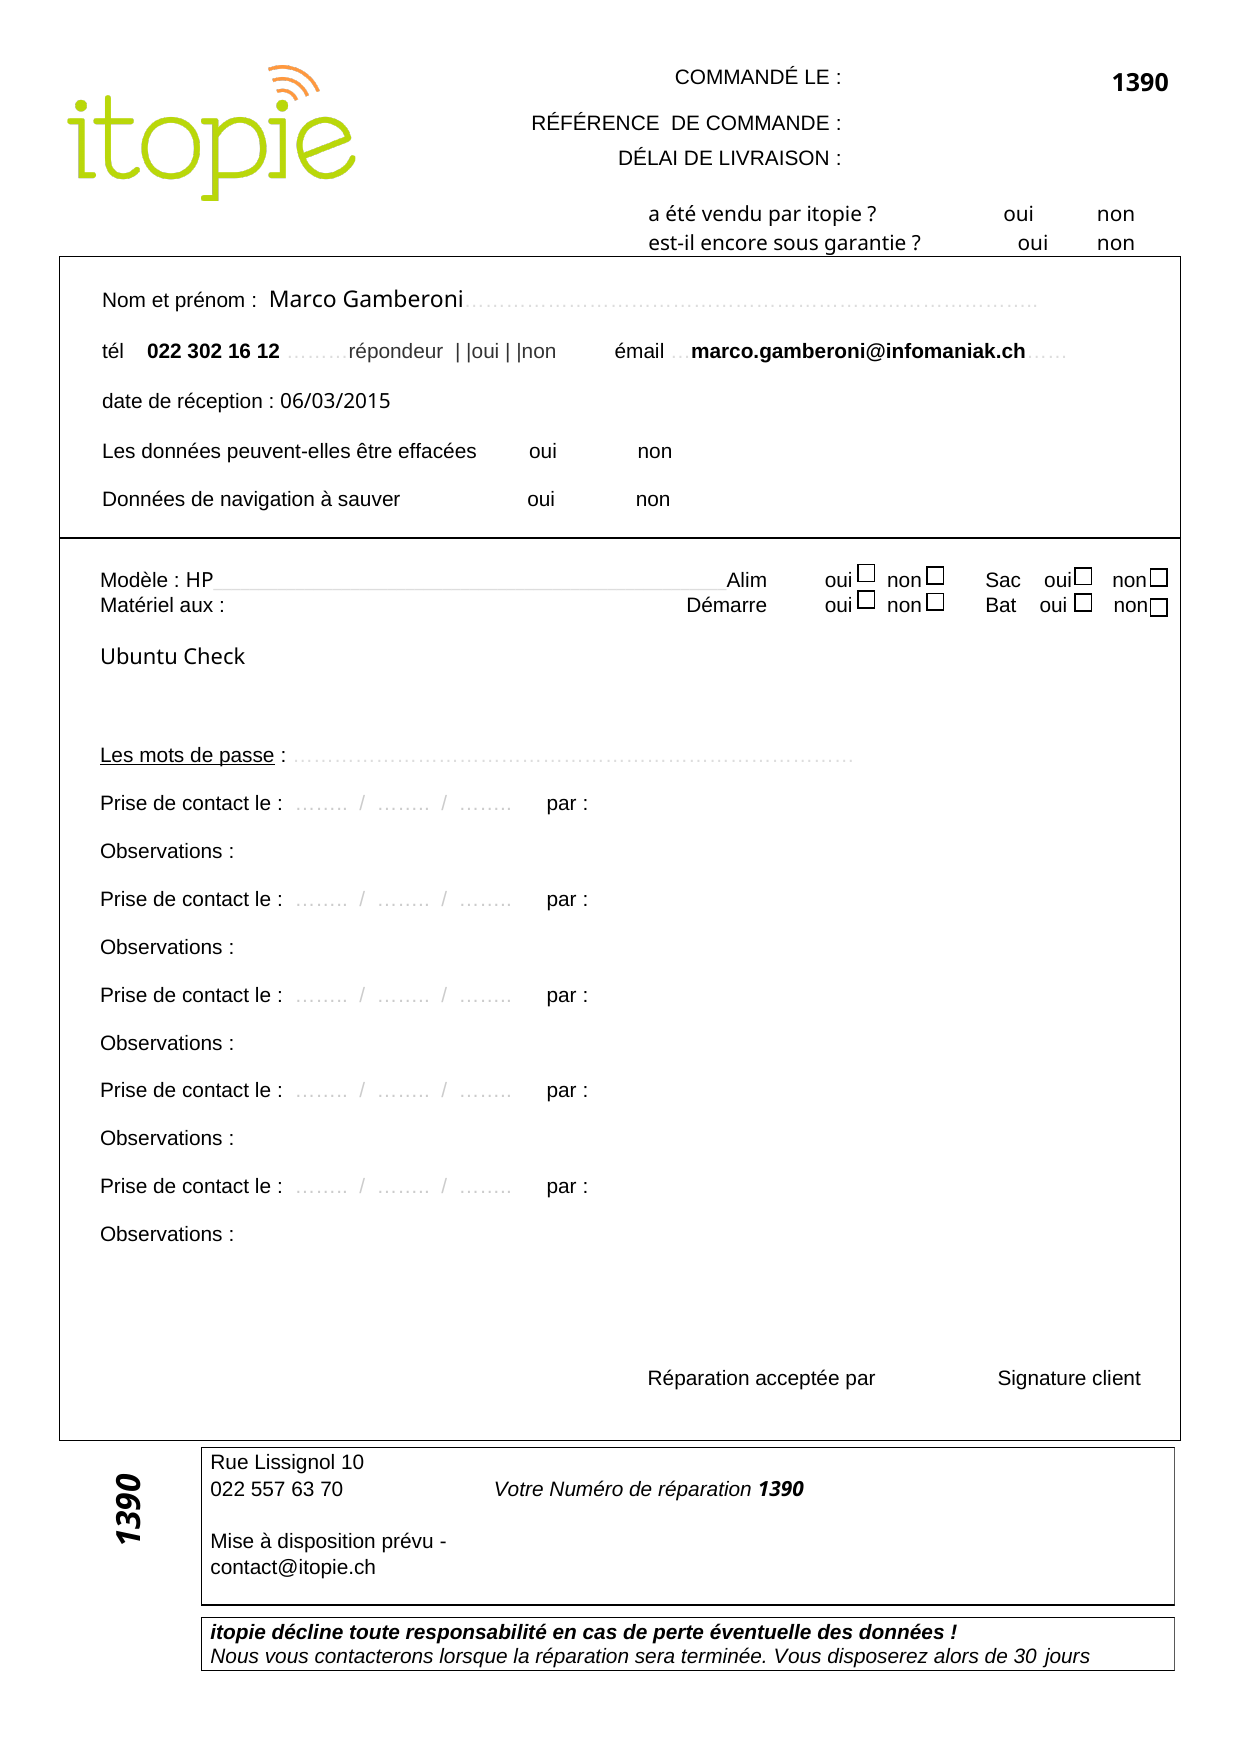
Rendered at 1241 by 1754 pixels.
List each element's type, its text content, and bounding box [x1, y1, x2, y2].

table_header COMMANDÉ LE : [490, 59, 847, 104]
text Modèle : HP Alim oui non Sac oui non [948, 562, 1180, 590]
table_cell RÉFÉRENCE DE COMMANDE : [490, 105, 847, 140]
table_cell DÉLAI DE LIVRAISON : [490, 140, 847, 175]
text Modèle : HP Alim oui non Sac oui non [879, 562, 925, 590]
text Observations : [60, 1123, 1180, 1150]
text Prise de contact le : …….. / …….. / …….. par : [60, 1075, 1180, 1102]
text Prise de contact le : …….. / …….. / …….. par : [60, 788, 1180, 815]
text Prise de contact le : …….. / …….. / …….. par : [60, 979, 1180, 1006]
text Observations : [60, 1219, 1180, 1246]
text Prise de contact le : …….. / …….. / …….. par : [60, 883, 1180, 911]
text Réparation acceptée par Signature client [60, 1363, 1180, 1390]
text tél 022 302 16 12 ………répondeur | |oui | |non émail …marco.gamberoni@infomaniak.ch…… [60, 335, 1180, 362]
picture [67, 65, 356, 201]
text est-il encore sous garantie ? oui non [59, 228, 1181, 256]
text date de réception : 06/03/2015 [60, 383, 1180, 415]
text Modèle : HP Alim oui non Sac oui non [60, 562, 856, 590]
text Matériel aux : Démarre oui non Bat oui non [60, 590, 1180, 617]
text Observations : [60, 836, 1180, 863]
text a été vendu par itopie ? oui non [59, 199, 1181, 228]
table_header 1390 [59, 1441, 195, 1677]
table_cell [847, 140, 1180, 175]
table_cell itopie décline toute responsabilité en cas de perte éventuelle des données ! Nous vous contacterons lorsque la réparation sera terminée. Vous disposerez alors de 30 jours [195, 1611, 1180, 1677]
text Ubuntu Check [60, 638, 1180, 671]
table_header 1390 [847, 59, 1180, 104]
text Données de navigation à sauver oui non [60, 484, 1180, 511]
text Observations : [60, 931, 1180, 958]
text Observations : [60, 1027, 1180, 1054]
text Les mots de passe : ……………………………………………………………………… [60, 740, 1180, 767]
text Les données peuvent-elles être effacées oui non [60, 436, 1180, 463]
text Prise de contact le : …….. / …….. / …….. par : [60, 1171, 1180, 1198]
text Nom et prénom : Marco Gamberoni……………………………………………………………………….. [60, 280, 1180, 314]
table_cell [847, 105, 1180, 140]
table_header Rue Lissignol 10 022 557 63 70 Votre Numéro de réparation 1390 Mise à disposition prévu - contact@itopie.ch [195, 1441, 1180, 1611]
